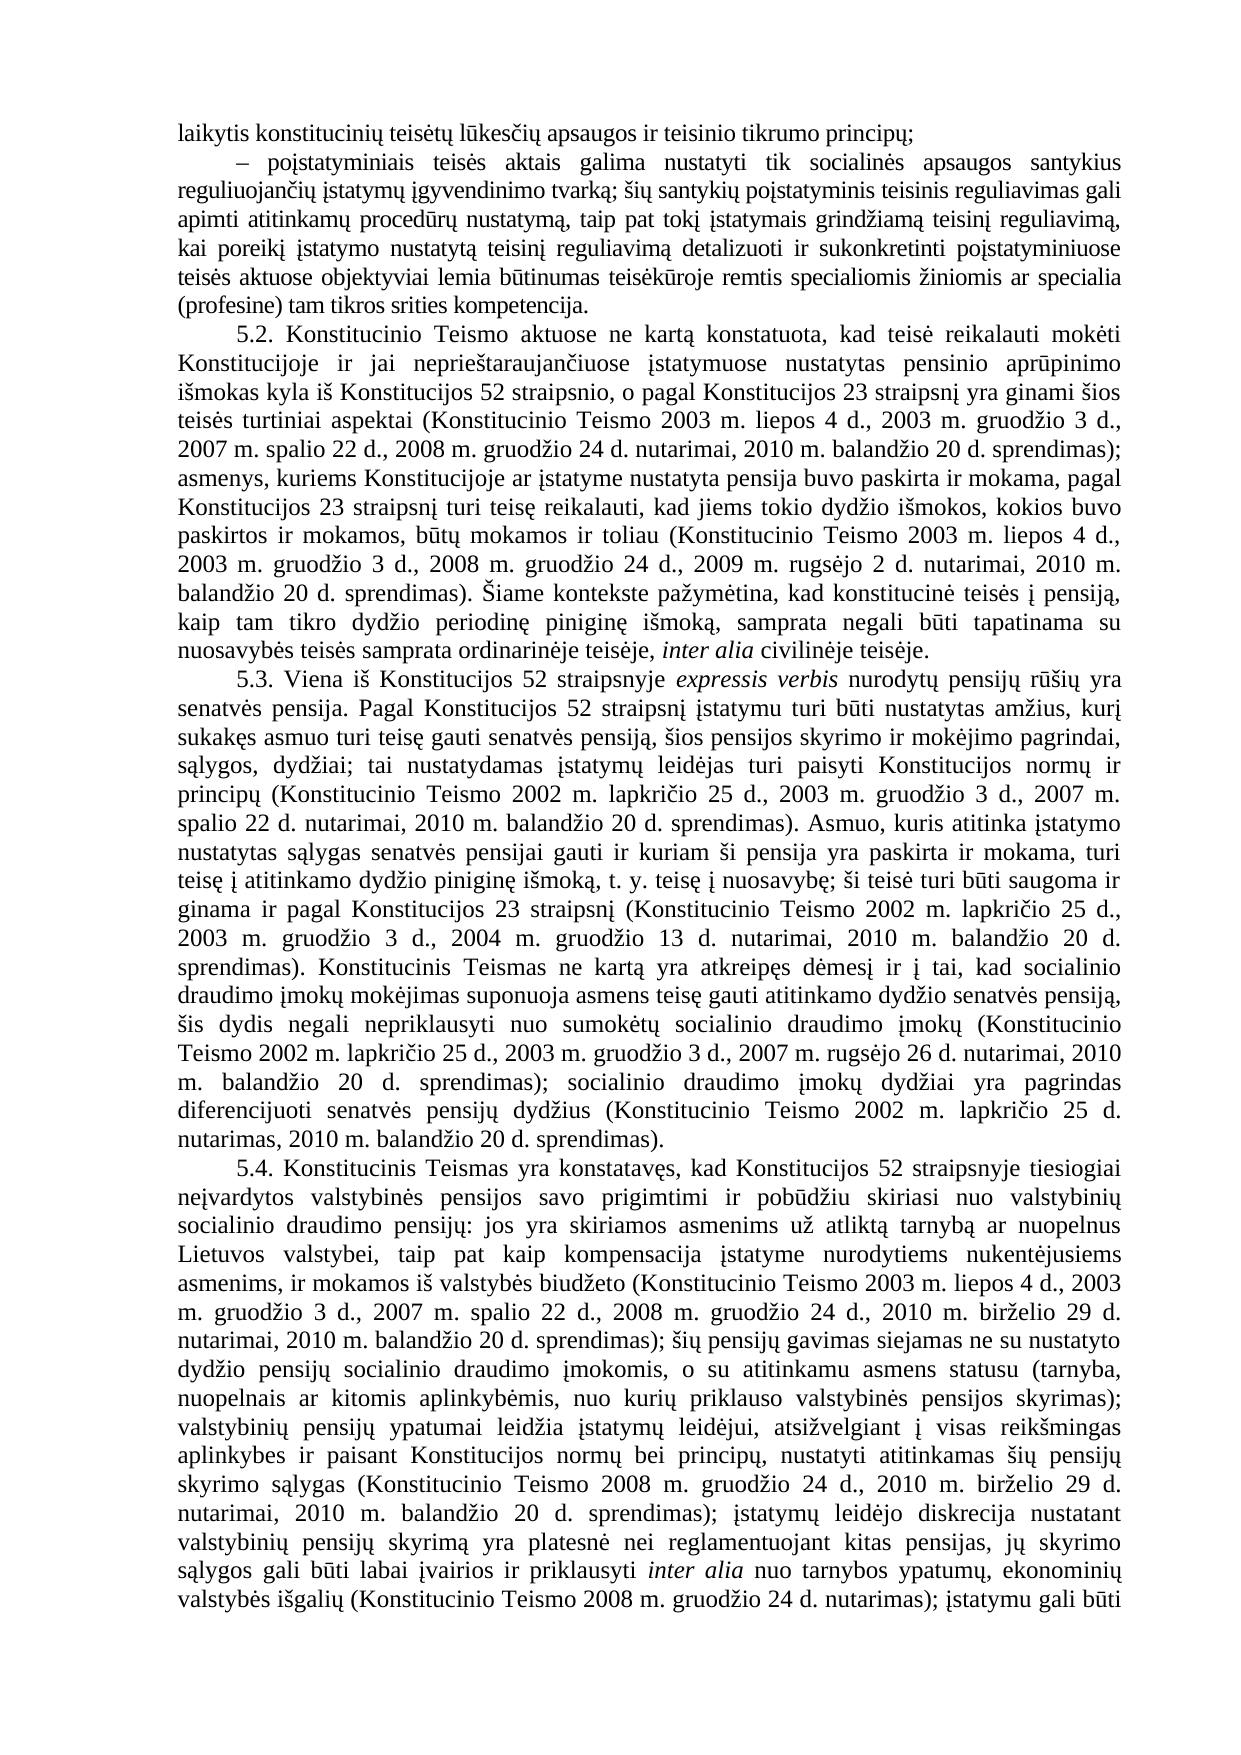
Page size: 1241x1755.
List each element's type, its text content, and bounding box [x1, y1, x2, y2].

text laikytis konstitucinių teisėtų lūkesčių apsaugos ir teisinio tikrumo principų; [177, 118, 1122, 147]
text 5.4. Konstitucinis Teismas yra konstatavęs, kad Konstitucijos 52 straipsnyje tiesiogiai neįvardytos valstybinės pensijos savo prigimtimi ir pobūdžiu skiriasi nuo valstybinių socialinio draudimo pensijų: jos yra skiriamos asmenims už atliktą tarnybą ar nuopelnus Lietuvos valstybei, taip pat kaip kompensacija įstatyme nurodytiems nukentėjusiems asmenims, ir mokamos iš valstybės biudžeto (Konstitucinio Teismo 2003 m. liepos 4 d., 2003 m. gruodžio 3 d., 2007 m. spalio 22 d., 2008 m. gruodžio 24 d., 2010 m. birželio 29 d. nutarimai, 2010 m. balandžio 20 d. sprendimas); šių pensijų gavimas siejamas ne su nustatyto dydžio pensijų socialinio draudimo įmokomis, o su atitinkamu asmens statusu (tarnyba, nuopelnais ar kitomis aplinkybėmis, nuo kurių priklauso valstybinės pensijos skyrimas); valstybinių pensijų ypatumai leidžia įstatymų leidėjui, atsižvelgiant į visas reikšmingas aplinkybes ir paisant Konstitucijos normų bei principų, nustatyti atitinkamas šių pensijų skyrimo sąlygas (Konstitucinio Teismo 2008 m. gruodžio 24 d., 2010 m. birželio 29 d. nutarimai, 2010 m. balandžio 20 d. sprendimas); įstatymų leidėjo diskrecija nustatant valstybinių pensijų skyrimą yra platesnė nei reglamentuojant kitas pensijas, jų skyrimo sąlygos gali būti labai įvairios ir priklausyti inter alia nuo tarnybos ypatumų, ekonominių valstybės išgalių (Konstitucinio Teismo 2008 m. gruodžio 24 d. nutarimas); įstatymu gali būti [177, 1153, 1122, 1613]
text 5.2. Konstitucinio Teismo aktuose ne kartą konstatuota, kad teisė reikalauti mokėti Konstitucijoje ir jai neprieštaraujančiuose įstatymuose nustatytas pensinio aprūpinimo išmokas kyla iš Konstitucijos 52 straipsnio, o pagal Konstitucijos 23 straipsnį yra ginami šios teisės turtiniai aspektai (Konstitucinio Teismo 2003 m. liepos 4 d., 2003 m. gruodžio 3 d., 2007 m. spalio 22 d., 2008 m. gruodžio 24 d. nutarimai, 2010 m. balandžio 20 d. sprendimas); asmenys, kuriems Konstitucijoje ar įstatyme nustatyta pensija buvo paskirta ir mokama, pagal Konstitucijos 23 straipsnį turi teisę reikalauti, kad jiems tokio dydžio išmokos, kokios buvo paskirtos ir mokamos, būtų mokamos ir toliau (Konstitucinio Teismo 2003 m. liepos 4 d., 2003 m. gruodžio 3 d., 2008 m. gruodžio 24 d., 2009 m. rugsėjo 2 d. nutarimai, 2010 m. balandžio 20 d. sprendimas). Šiame kontekste pažymėtina, kad konstitucinė teisės į pensiją, kaip tam tikro dydžio periodinę piniginę išmoką, samprata negali būti tapatinama su nuosavybės teisės samprata ordinarinėje teisėje, inter alia civilinėje teisėje. [177, 319, 1122, 664]
text 5.3. Viena iš Konstitucijos 52 straipsnyje expressis verbis nurodytų pensijų rūšių yra senatvės pensija. Pagal Konstitucijos 52 straipsnį įstatymu turi būti nustatytas amžius, kurį sukakęs asmuo turi teisę gauti senatvės pensiją, šios pensijos skyrimo ir mokėjimo pagrindai, sąlygos, dydžiai; tai nustatydamas įstatymų leidėjas turi paisyti Konstitucijos normų ir principų (Konstitucinio Teismo 2002 m. lapkričio 25 d., 2003 m. gruodžio 3 d., 2007 m. spalio 22 d. nutarimai, 2010 m. balandžio 20 d. sprendimas). Asmuo, kuris atitinka įstatymo nustatytas sąlygas senatvės pensijai gauti ir kuriam ši pensija yra paskirta ir mokama, turi teisę į atitinkamo dydžio piniginę išmoką, t. y. teisę į nuosavybę; ši teisė turi būti saugoma ir ginama ir pagal Konstitucijos 23 straipsnį (Konstitucinio Teismo 2002 m. lapkričio 25 d., 2003 m. gruodžio 3 d., 2004 m. gruodžio 13 d. nutarimai, 2010 m. balandžio 20 d. sprendimas). Konstitucinis Teismas ne kartą yra atkreipęs dėmesį ir į tai, kad socialinio draudimo įmokų mokėjimas suponuoja asmens teisę gauti atitinkamo dydžio senatvės pensiją, šis dydis negali nepriklausyti nuo sumokėtų socialinio draudimo įmokų (Konstitucinio Teismo 2002 m. lapkričio 25 d., 2003 m. gruodžio 3 d., 2007 m. rugsėjo 26 d. nutarimai, 2010 m. balandžio 20 d. sprendimas); socialinio draudimo įmokų dydžiai yra pagrindas diferencijuoti senatvės pensijų dydžius (Konstitucinio Teismo 2002 m. lapkričio 25 d. nutarimas, 2010 m. balandžio 20 d. sprendimas). [177, 664, 1122, 1153]
text – poįstatyminiais teisės aktais galima nustatyti tik socialinės apsaugos santykius reguliuojančių įstatymų įgyvendinimo tvarką; šių santykių poįstatyminis teisinis reguliavimas gali apimti atitinkamų procedūrų nustatymą, taip pat tokį įstatymais grindžiamą teisinį reguliavimą, kai poreikį įstatymo nustatytą teisinį reguliavimą detalizuoti ir sukonkretinti poįstatyminiuose teisės aktuose objektyviai lemia būtinumas teisėkūroje remtis specialiomis žiniomis ar specialia (profesine) tam tikros srities kompetencija. [177, 147, 1122, 319]
